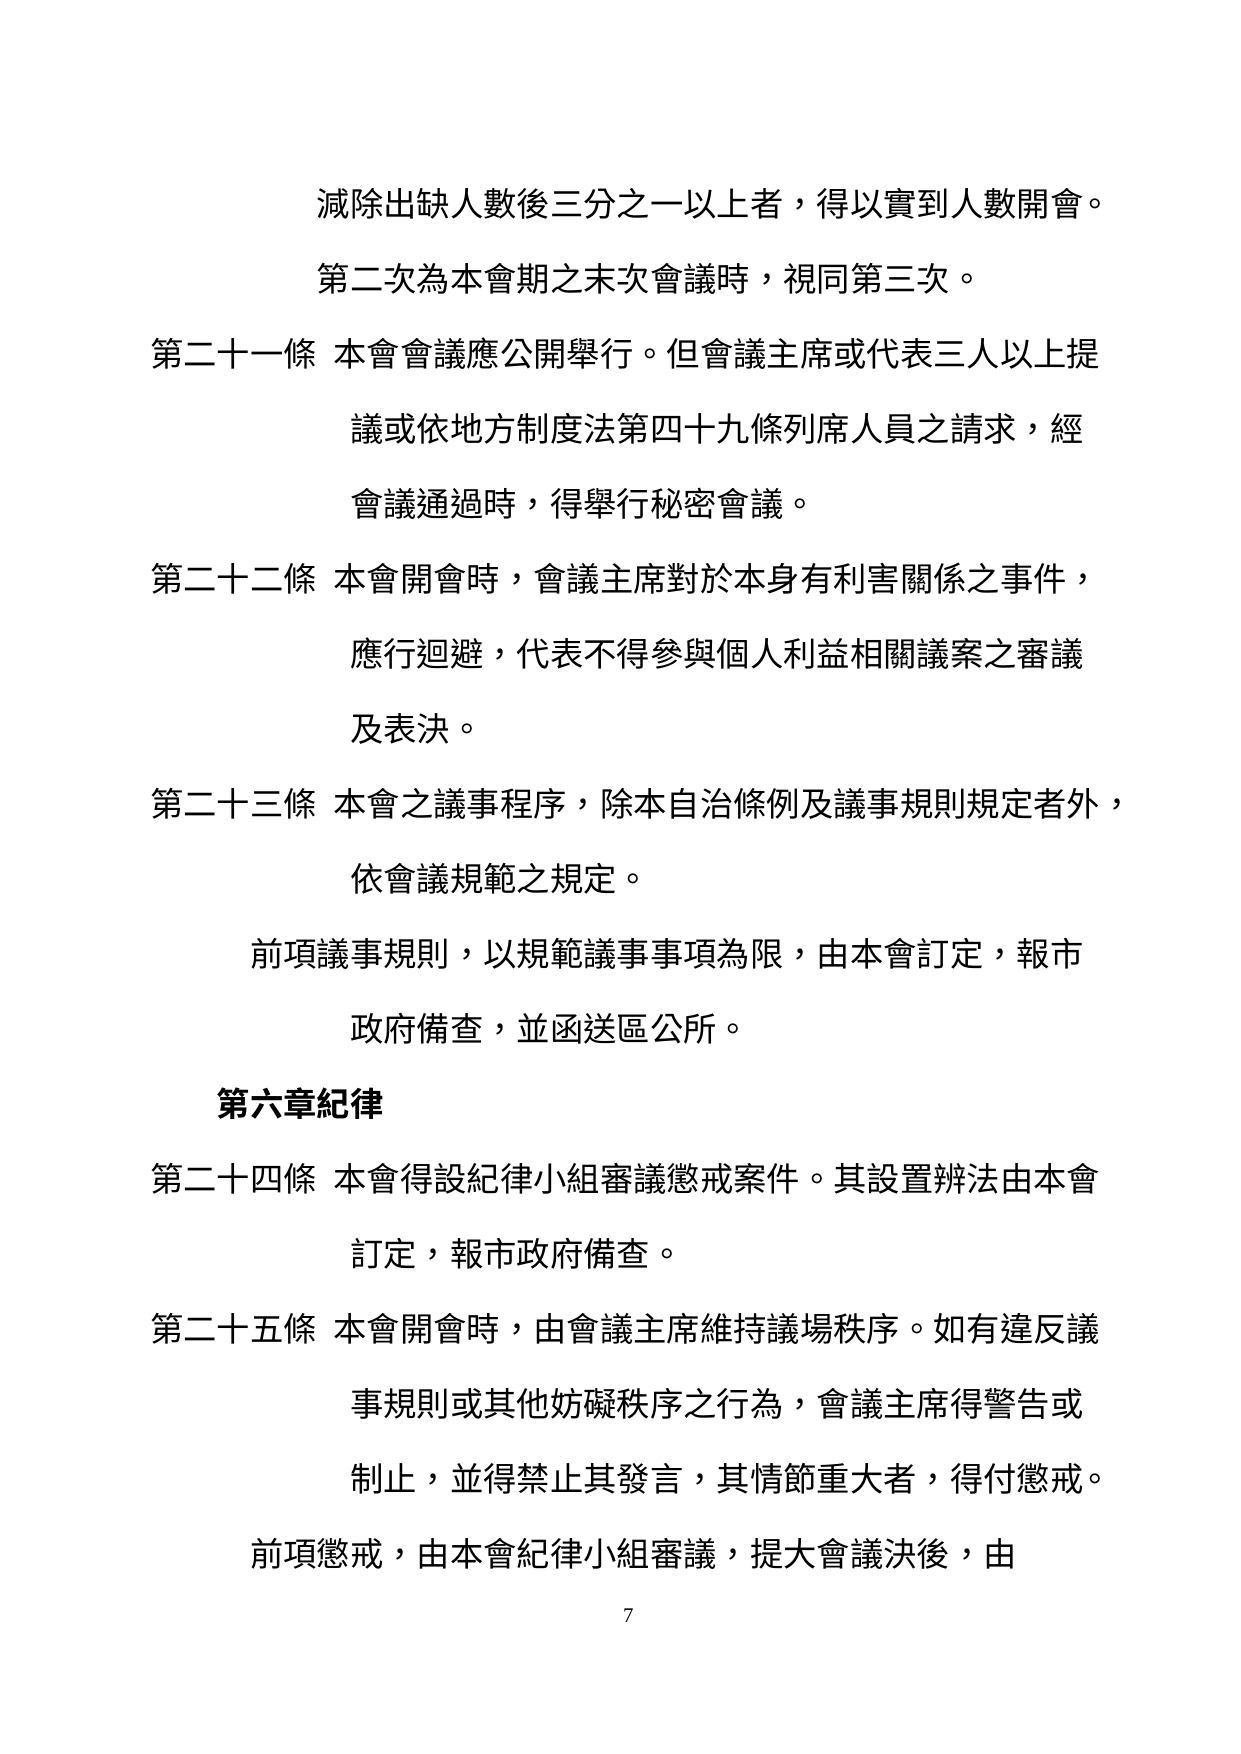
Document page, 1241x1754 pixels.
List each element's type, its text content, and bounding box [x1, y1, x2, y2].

text 第二十四條 本會得設紀律小組審議懲戒案件。其設置辨法由本會訂定，報市政府備查。 [150, 1139, 1106, 1289]
text 第二十三條 本會之議事程序，除本自治條例及議事規則規定者外，依會議規範之規定。 [150, 764, 1106, 914]
text 第六章紀律 [150, 1064, 1106, 1139]
text 第二十條 定期會或臨時會之每次會議，因出席代表人數不足未能成會時，應依原訂日程之會次順序繼續進行，經連續二次均未能成會時，應將其事實，於第三次舉行時間前通知代表，第三次舉行時，實到人數已達代表總額減除出缺人數後三分之一以上者，得以實到人數開會。第二次為本會期之末次會議時，視同第三次。 [150, 164, 1106, 314]
text 第二十五條 本會開會時，由會議主席維持議場秩序。如有違反議事規則或其他妨礙秩序之行為，會議主席得警告或制止，並得禁止其發言，其情節重大者，得付懲戒。 [150, 1289, 1106, 1514]
text 第二十一條 本會會議應公開舉行。但會議主席或代表三人以上提議或依地方制度法第四十九條列席人員之請求，經會議通過時，得舉行秘密會議。 [150, 314, 1106, 539]
text 第二十二條 本會開會時，會議主席對於本身有利害關係之事件，應行迴避，代表不得參與個人利益相關議案之審議及表決。 [150, 539, 1106, 764]
text 前項懲戒，由本會紀律小組審議，提大會議決後，由 [150, 1514, 1106, 1589]
text 前項議事規則，以規範議事事項為限，由本會訂定，報市政府備查，並函送區公所。 [150, 914, 1106, 1064]
